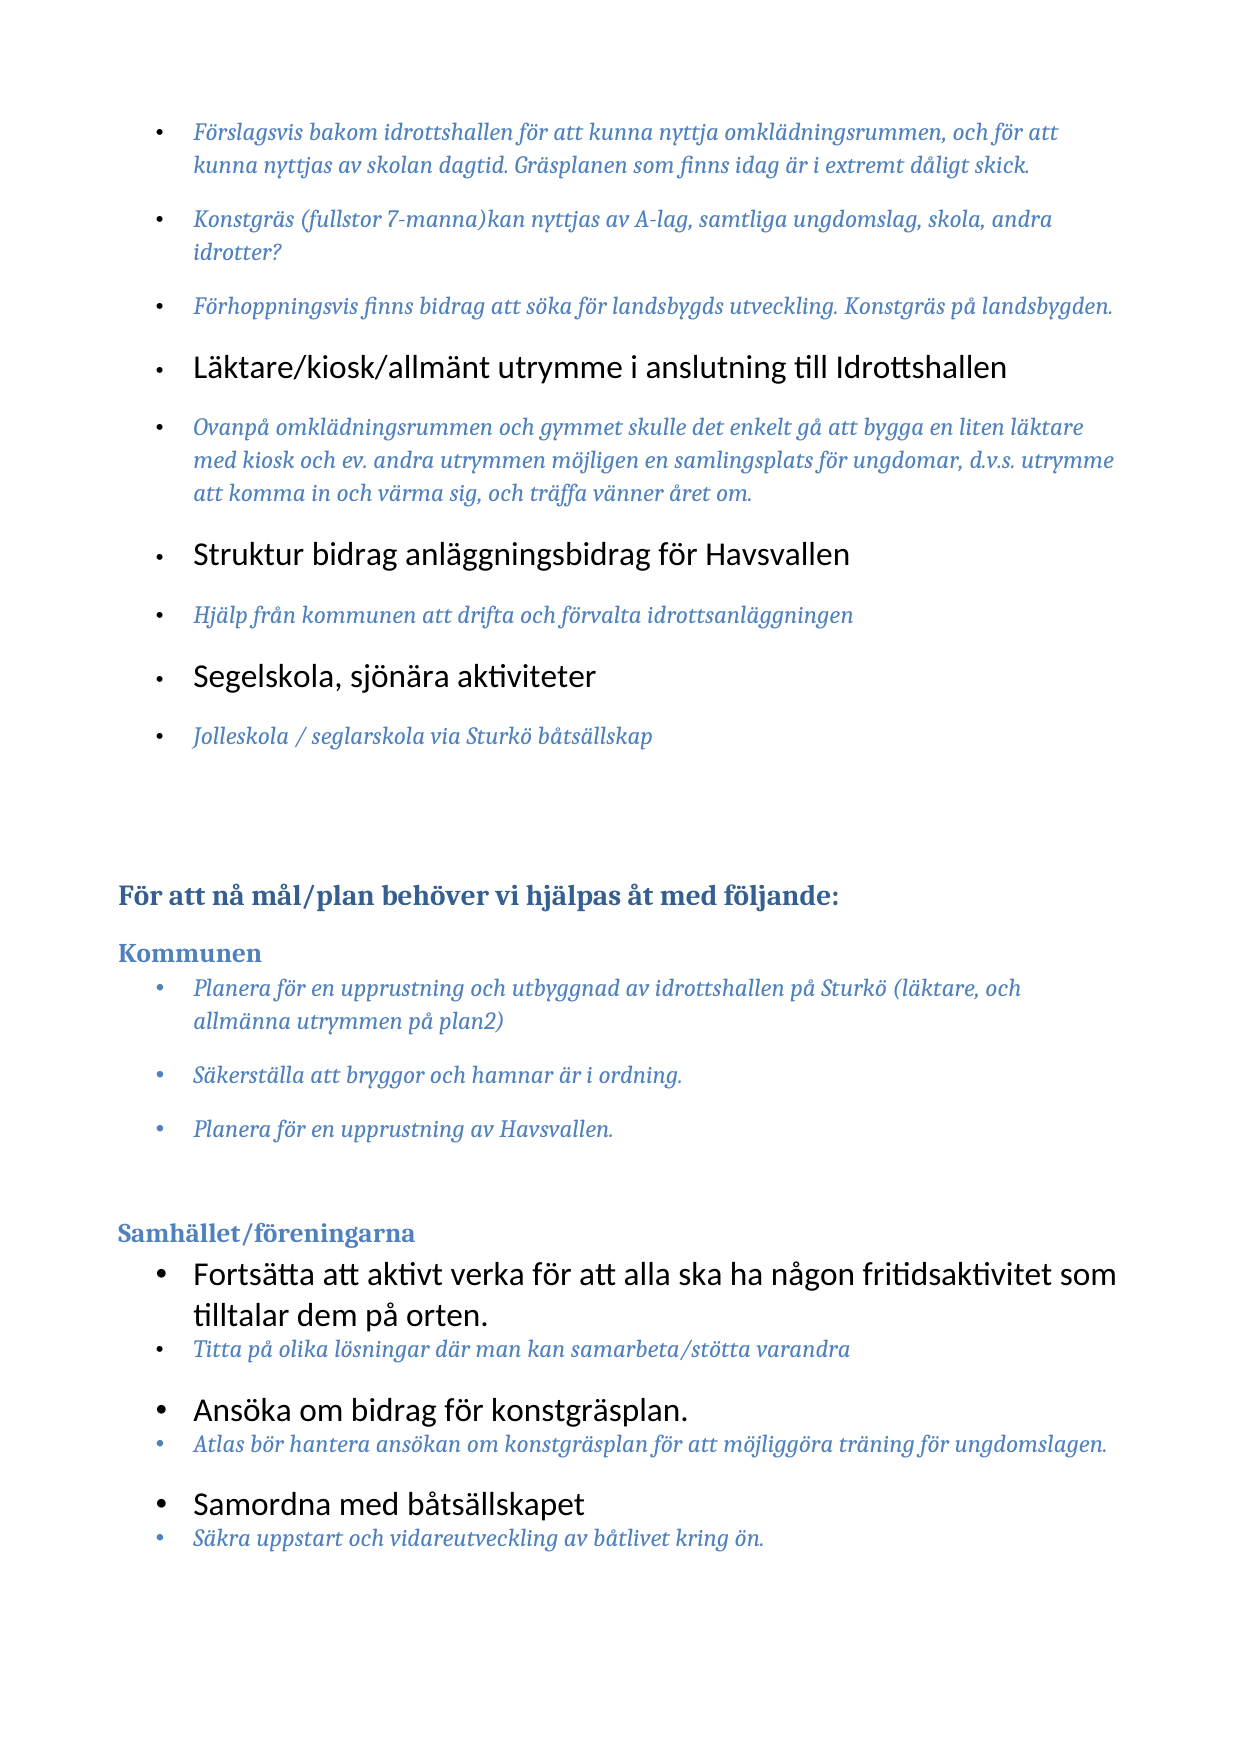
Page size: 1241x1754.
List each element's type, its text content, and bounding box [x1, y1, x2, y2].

text Samhället/föreningarna [118, 1218, 1122, 1249]
list Konstgräs (fullstor 7-manna)kan nyttjas av A-lag, samtliga ungdomslag, skola, andra idrotter? [156, 205, 1122, 267]
list Titta på olika lösningar där man kan samarbeta/stötta varandra [156, 1335, 1122, 1364]
list Ansöka om bidrag för konstgräsplan. [156, 1389, 1122, 1429]
list Planera för en upprustning av Havsvallen. [156, 1115, 1122, 1144]
list Segelskola, sjönära aktiviteter [156, 655, 1122, 695]
list Struktur bidrag anläggningsbidrag för Havsvallen [156, 533, 1122, 574]
list Atlas bör hantera ansökan om konstgräsplan för att möjliggöra träning för ungdomslagen. [156, 1429, 1122, 1458]
list Planera för en upprustning och utbyggnad av idrottshallen på Sturkö (läktare, och allmänna utrymmen på plan2) [156, 974, 1122, 1036]
text För att nå mål/plan behöver vi hjälpas åt med följande: [118, 879, 1122, 913]
list Fortsätta att aktivt verka för att alla ska ha någon fritidsaktivitet som tilltalar dem på orten. [156, 1253, 1122, 1335]
list Förslagsvis bakom idrottshallen för att kunna nyttja omklädningsrummen, och för att kunna nyttjas av skolan dagtid. Gräsplanen som finns idag är i extremt dåligt skick. [156, 118, 1122, 180]
list Förhoppningsvis finns bidrag att söka för landsbygds utveckling. Konstgräs på landsbygden. [156, 292, 1122, 321]
list Läktare/kiosk/allmänt utrymme i anslutning till Idrottshallen [156, 346, 1122, 386]
list Samordna med båtsällskapet [156, 1483, 1122, 1524]
list Ovanpå omklädningsrummen och gymmet skulle det enkelt gå att bygga en liten läktare med kiosk och ev. andra utrymmen möjligen en samlingsplats för ungdomar, d.v.s. utrymme att komma in och värma sig, och träffa vänner året om. [156, 413, 1122, 508]
list Hjälp från kommunen att drifta och förvalta idrottsanläggningen [156, 601, 1122, 629]
list Jolleskola / seglarskola via Sturkö båtsällskap [156, 722, 1122, 751]
list Säkra uppstart och vidareutveckling av båtlivet kring ön. [156, 1524, 1122, 1553]
text Kommunen [118, 938, 1122, 970]
list Säkerställa att bryggor och hamnar är i ordning. [156, 1061, 1122, 1090]
